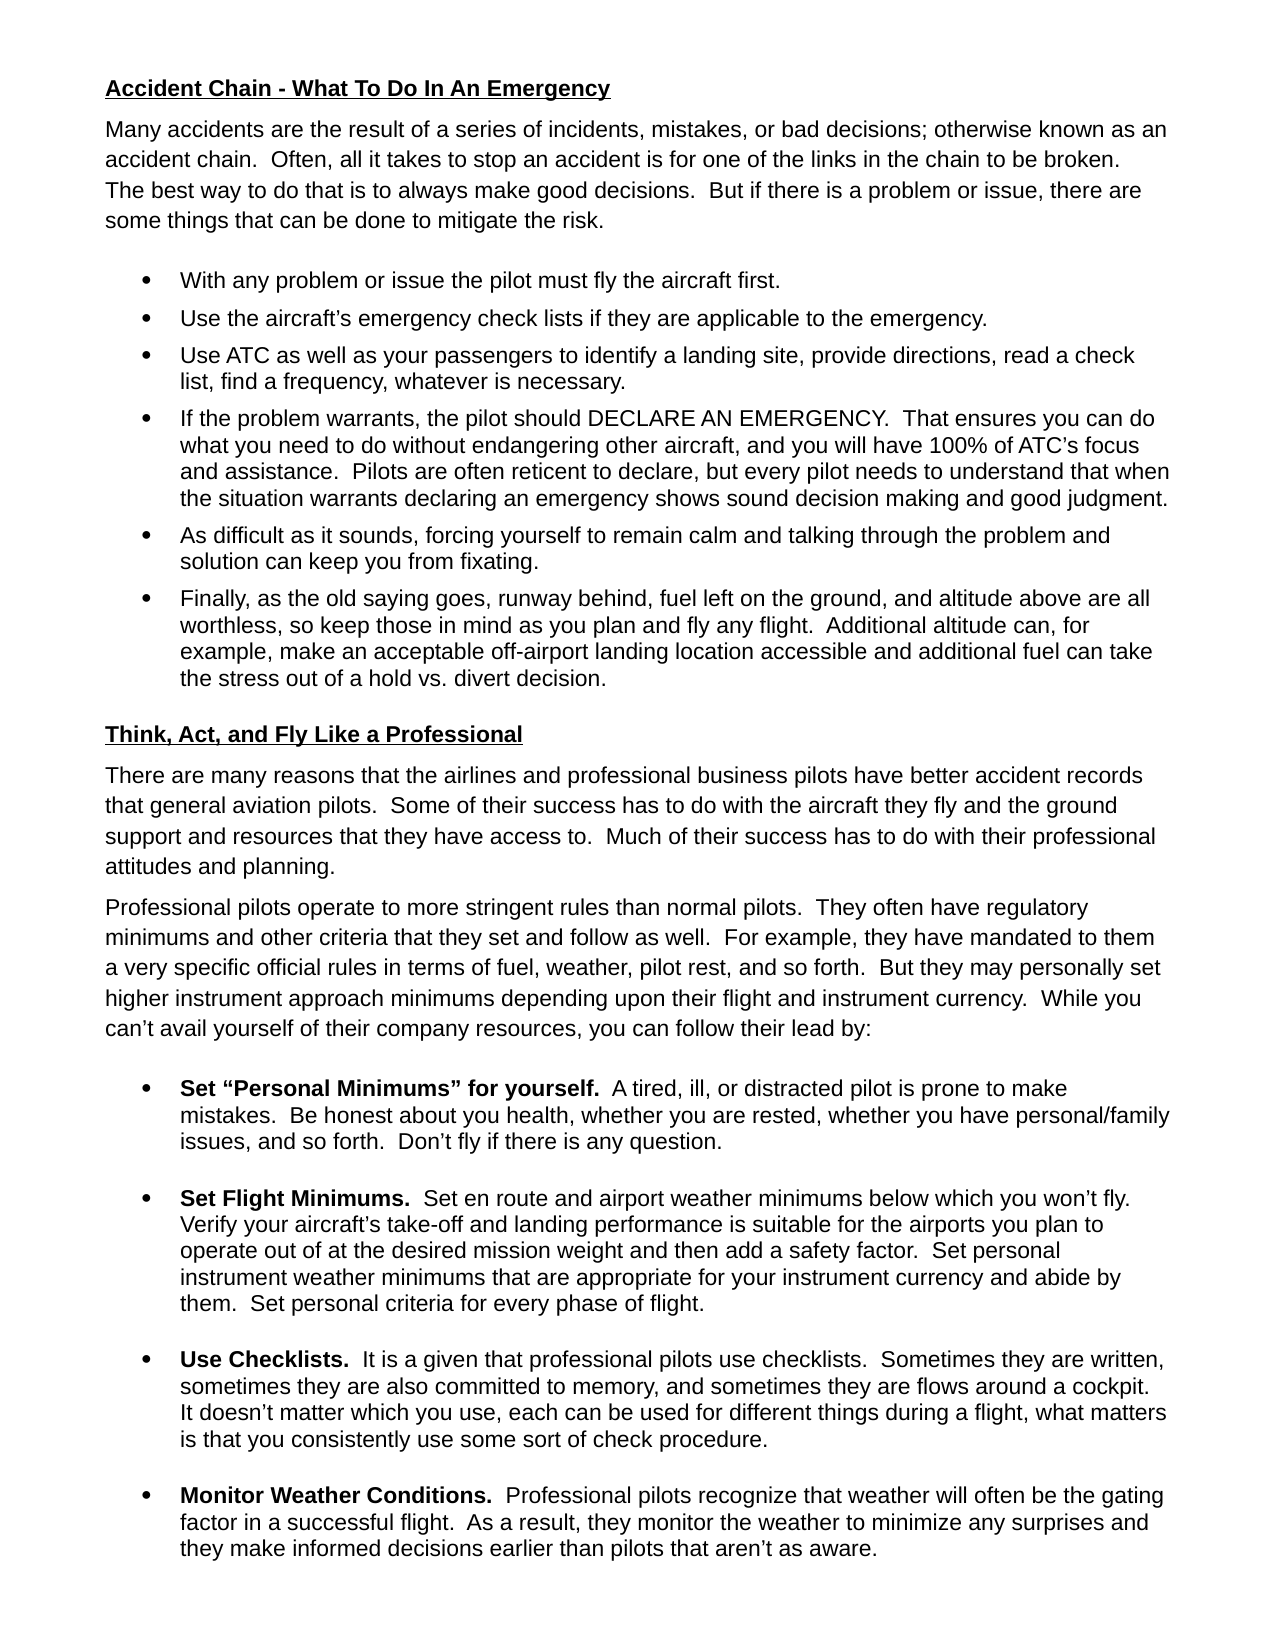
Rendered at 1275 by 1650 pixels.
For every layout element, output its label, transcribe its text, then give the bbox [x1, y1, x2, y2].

list Use ATC as well as your passengers to identify a landing site, provide directions, read a check list, find a frequency, whatever is necessary. [142, 342, 1170, 394]
list As difficult as it sounds, forcing yourself to remain calm and talking through the problem and solution can keep you from fixating. [142, 522, 1170, 574]
list Monitor Weather Conditions. Professional pilots recognize that weather will often be the gating factor in a successful flight. As a result, they monitor the weather to minimize any surprises and they make informed decisions earlier than pilots that aren’t as aware. [142, 1482, 1170, 1561]
list If the problem warrants, the pilot should DECLARE AN EMERGENCY. That ensures you can do what you need to do without endangering other aircraft, and you will have 100% of ATC’s focus and assistance. Pilots are often reticent to declare, but every pilot needs to understand that when the situation warrants declaring an emergency shows sound decision making and good judgment. [142, 405, 1170, 511]
list Set “Personal Minimums” for yourself. A tired, ill, or distracted pilot is prone to make mistakes. Be honest about you health, whether you are rested, whether you have personal/family issues, and so forth. Don’t fly if there is any question. [142, 1075, 1170, 1154]
list Finally, as the old saying goes, runway behind, fuel left on the ground, and altitude above are all worthless, so keep those in mind as you plan and fly any flight. Additional altitude can, for example, make an acceptable off-airport landing location accessible and additional fuel can take the stress out of a hold vs. divert decision. [142, 585, 1170, 691]
list With any problem or issue the pilot must fly the aircraft first. [142, 267, 1170, 293]
list Use Checklists. It is a given that professional pilots use checklists. Sometimes they are written, sometimes they are also committed to memory, and sometimes they are flows around a cockpit. It doesn’t matter which you use, each can be used for different things during a flight, what matters is that you consistently use some sort of check procedure. [142, 1346, 1170, 1452]
text Accident Chain - What To Do In An Emergency [105, 75, 1170, 101]
text Professional pilots operate to more stringent rules than normal pilots. They often have regulatory minimums and other criteria that they set and follow as well. For example, they have mandated to them a very specific official rules in terms of fuel, weather, pilot rest, and so forth. But they may personally set higher instrument approach minimums depending upon their flight and instrument currency. While you can’t avail yourself of their company resources, you can follow their lead by: [105, 894, 1170, 1041]
list Use the aircraft’s emergency check lists if they are applicable to the emergency. [142, 304, 1170, 331]
text Many accidents are the result of a series of incidents, mistakes, or bad decisions; otherwise known as an accident chain. Often, all it takes to stop an accident is for one of the links in the chain to be broken. The best way to do that is to always make good decisions. But if there is a problem or issue, there are some things that can be done to mitigate the risk. [105, 116, 1170, 233]
text Think, Act, and Fly Like a Professional [105, 721, 1170, 747]
text There are many reasons that the airlines and professional business pilots have better accident records that general aviation pilots. Some of their success has to do with the aircraft they fly and the ground support and resources that they have access to. Much of their success has to do with their professional attitudes and planning. [105, 762, 1170, 879]
list Set Flight Minimums. Set en route and airport weather minimums below which you won’t fly. Verify your aircraft’s take-off and landing performance is suitable for the airports you plan to operate out of at the desired mission weight and then add a safety factor. Set personal instrument weather minimums that are appropriate for your instrument currency and abide by them. Set personal criteria for every phase of flight. [142, 1184, 1170, 1316]
